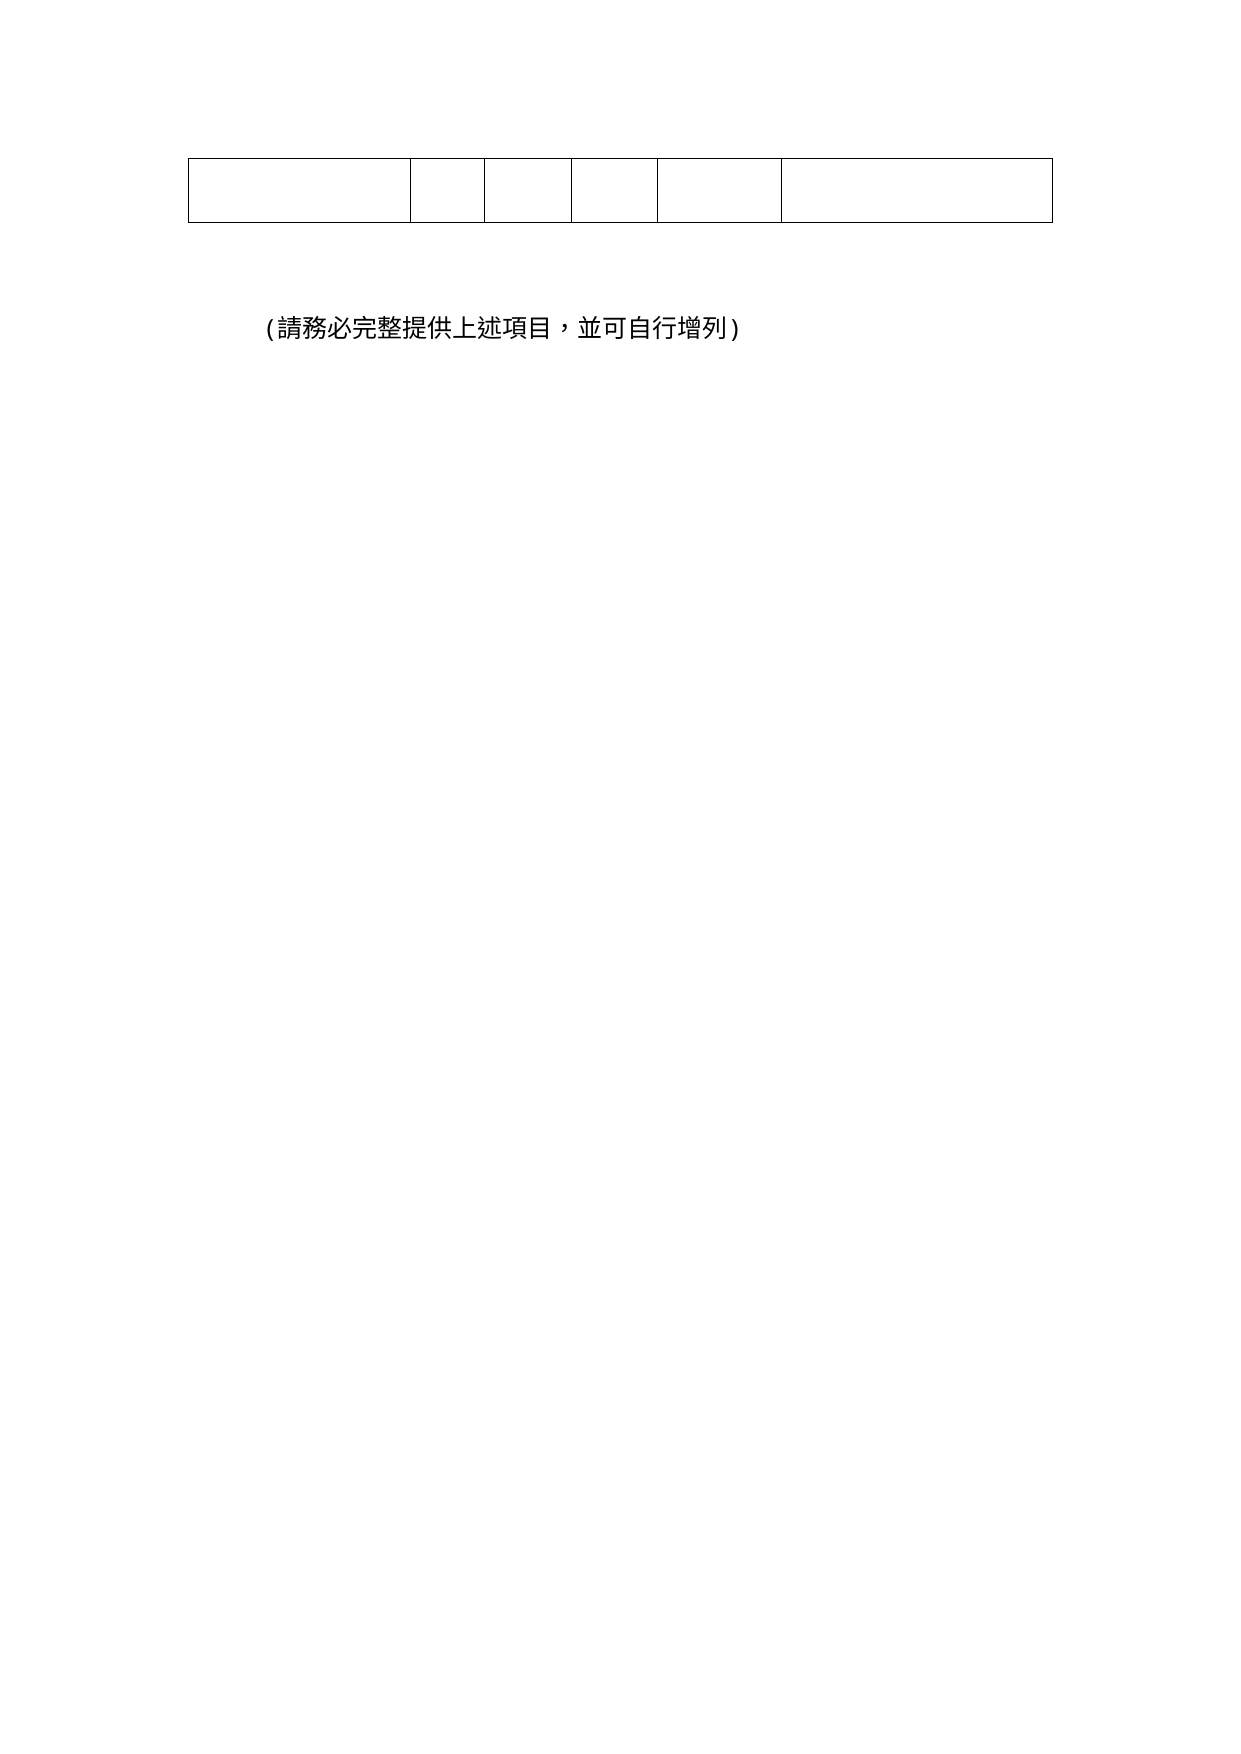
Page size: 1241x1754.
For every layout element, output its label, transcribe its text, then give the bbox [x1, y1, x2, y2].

table_cell [658, 159, 781, 222]
table_cell [189, 159, 410, 222]
table_cell [572, 159, 657, 222]
table_cell [782, 159, 1052, 222]
table_cell [485, 159, 571, 222]
text (請務必完整提供上述項目，並可自行增列) [262, 285, 1053, 348]
table_cell [411, 159, 484, 222]
